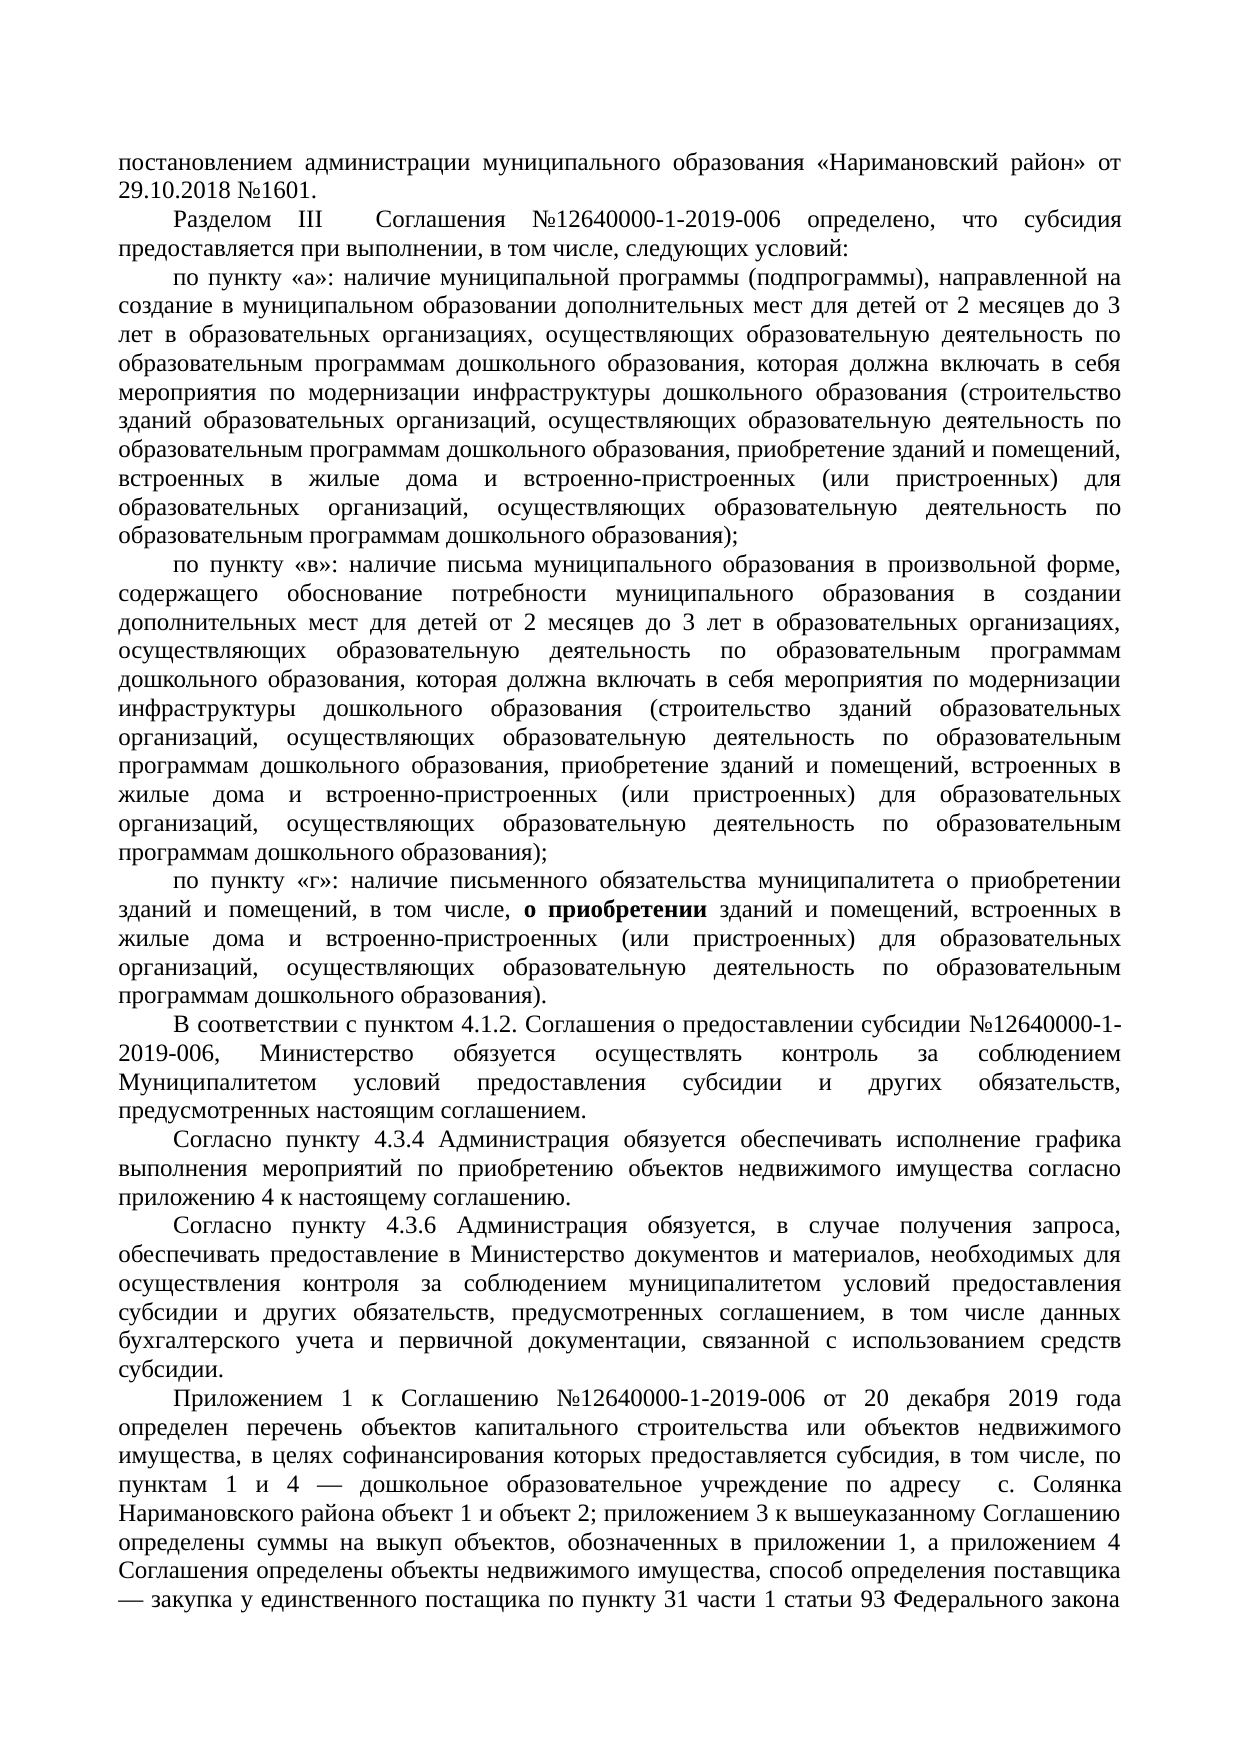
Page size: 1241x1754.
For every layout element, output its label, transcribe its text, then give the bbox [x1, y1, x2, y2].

text Разделом III Соглашения №12640000-1-2019-006 определено, что субсидия предоставляется при выполнении, в том числе, следующих условий: [118, 204, 1122, 262]
text Согласно пункту 4.3.6 Администрация обязуется, в случае получения запроса, обеспечивать предоставление в Министерство документов и материалов, необходимых для осуществления контроля за соблюдением муниципалитетом условий предоставления субсидии и других обязательств, предусмотренных соглашением, в том числе данных бухгалтерского учета и первичной документации, связанной с использованием средств субсидии. [118, 1211, 1122, 1383]
text Приложением 1 к Соглашению №12640000-1-2019-006 от 20 декабря 2019 года определен перечень объектов капитального строительства или объектов недвижимого имущества, в целях софинансирования которых предоставляется субсидия, в том числе, по пунктам 1 и 4 — дошкольное образовательное учреждение по адресу с. Солянка Наримановского района объект 1 и объект 2; приложением 3 к вышеуказанному Соглашению определены суммы на выкуп объектов, обозначенных в приложении 1, а приложением 4 Соглашения определены объекты недвижимого имущества, способ определения поставщика — закупка у единственного постащика по пункту 31 части 1 статьи 93 Федерального закона [118, 1383, 1122, 1613]
text Согласно пункту 4.3.4 Администрация обязуется обеспечивать исполнение графика выполнения мероприятий по приобретению объектов недвижимого имущества согласно приложению 4 к настоящему соглашению. [118, 1124, 1122, 1211]
text по пункту «г»: наличие письменного обязательства муниципалитета о приобретении зданий и помещений, в том числе, о приобретении зданий и помещений, встроенных в жилые дома и встроенно-пристроенных (или пристроенных) для образовательных организаций, осуществляющих образовательную деятельность по образовательным программам дошкольного образования). [118, 866, 1122, 1009]
text постановлением администрации муниципального образования «Наримановский район» от 29.10.2018 №1601. [118, 147, 1122, 204]
text по пункту «в»: наличие письма муниципального образования в произвольной форме, содержащего обоснование потребности муниципального образования в создании дополнительных мест для детей от 2 месяцев до 3 лет в образовательных организациях, осуществляющих образовательную деятельность по образовательным программам дошкольного образования, которая должна включать в себя мероприятия по модернизации инфраструктуры дошкольного образования (строительство зданий образовательных организаций, осуществляющих образовательную деятельность по образовательным программам дошкольного образования, приобретение зданий и помещений, встроенных в жилые дома и встроенно-пристроенных (или пристроенных) для образовательных организаций, осуществляющих образовательную деятельность по образовательным программам дошкольного образования); [118, 549, 1122, 866]
text В соответствии с пунктом 4.1.2. Соглашения о предоставлении субсидии №12640000-1-2019-006, Министерство обязуется осуществлять контроль за соблюдением Муниципалитетом условий предоставления субсидии и других обязательств, предусмотренных настоящим соглашением. [118, 1009, 1122, 1124]
text по пункту «а»: наличие муниципальной программы (подпрограммы), направленной на создание в муниципальном образовании дополнительных мест для детей от 2 месяцев до 3 лет в образовательных организациях, осуществляющих образовательную деятельность по образовательным программам дошкольного образования, которая должна включать в себя мероприятия по модернизации инфраструктуры дошкольного образования (строительство зданий образовательных организаций, осуществляющих образовательную деятельность по образовательным программам дошкольного образования, приобретение зданий и помещений, встроенных в жилые дома и встроенно-пристроенных (или пристроенных) для образовательных организаций, осуществляющих образовательную деятельность по образовательным программам дошкольного образования); [118, 262, 1122, 549]
